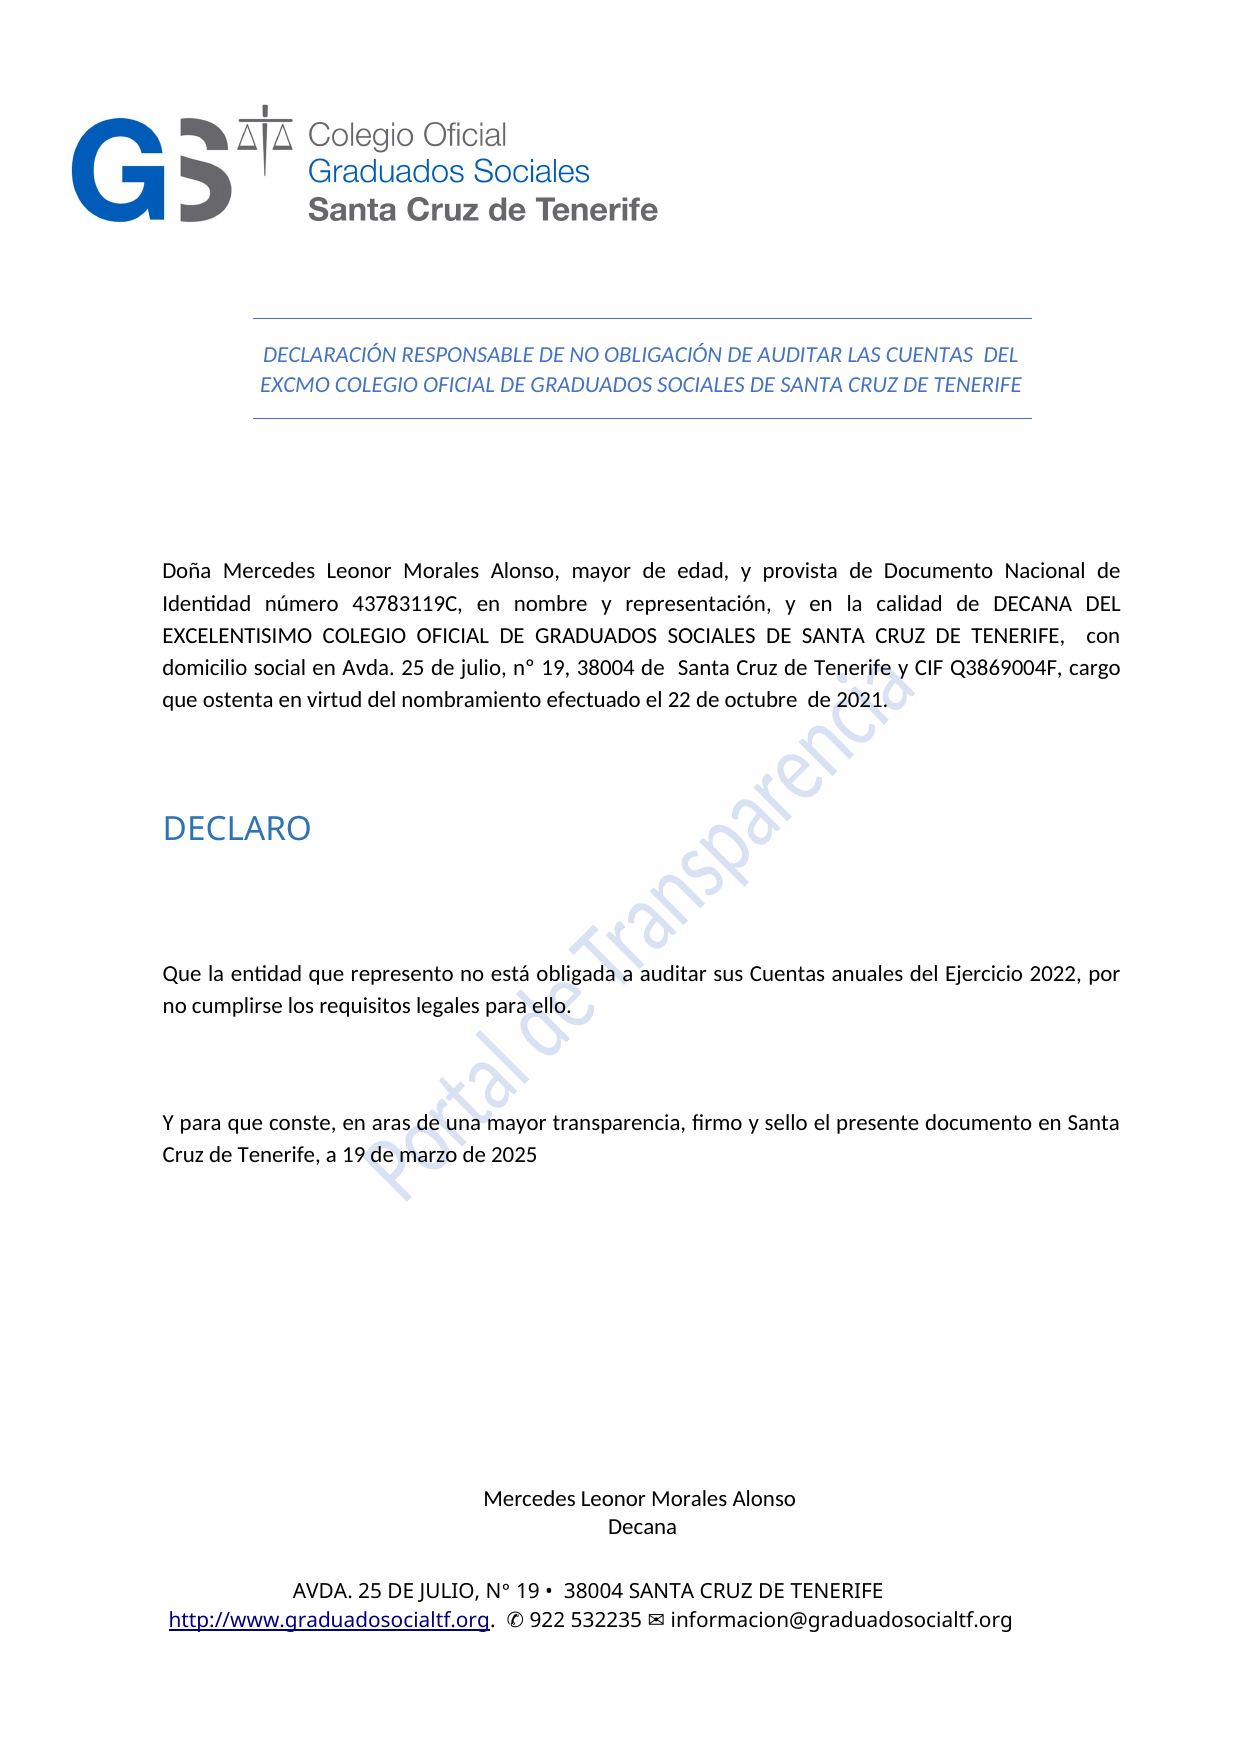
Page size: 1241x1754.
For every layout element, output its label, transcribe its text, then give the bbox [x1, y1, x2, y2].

text Y para que conste, en aras de una mayor transparencia, firmo y sello el presente documento en Santa Cruz de Tenerife, a 19 de marzo de 2025 [162, 1108, 437, 1168]
text Doña Mercedes Leonor Morales Alonso, mayor de edad, y provista de Documento Nacional de Identidad número 43783119C, en nombre y representación, y en la calidad de DECANA DEL EXCELENTISIMO COLEGIO OFICIAL DE GRADUADOS SOCIALES DE SANTA CRUZ DE TENERIFE, con domicilio social en Avda. 25 de julio, nº 19, 38004 de Santa Cruz de Tenerife y CIF Q3869004F, cargo que ostenta en virtud del nombramiento efectuado el 22 de octubre de 2021. [162, 556, 1122, 713]
text Mercedes Leonor Morales Alonso Decana [162, 1484, 1122, 1540]
subtitle DECLARO [162, 805, 1122, 851]
text DECLARACIÓN RESPONSABLE DE NO OBLIGACIÓN DE AUDITAR LAS CUENTAS DEL EXCMO COLEGIO OFICIAL DE GRADUADOS SOCIALES DE SANTA CRUZ DE TENERIFE [252, 319, 1032, 419]
text Y para que conste, en aras de una mayor transparencia, firmo y sello el presente documento en Santa Cruz de Tenerife, a 19 de marzo de 2025 [431, 1108, 1122, 1168]
text Que la entidad que represento no está obligada a auditar sus Cuentas anuales del Ejercicio 2022, por no cumplirse los requisitos legales para ello. [162, 959, 1122, 1019]
